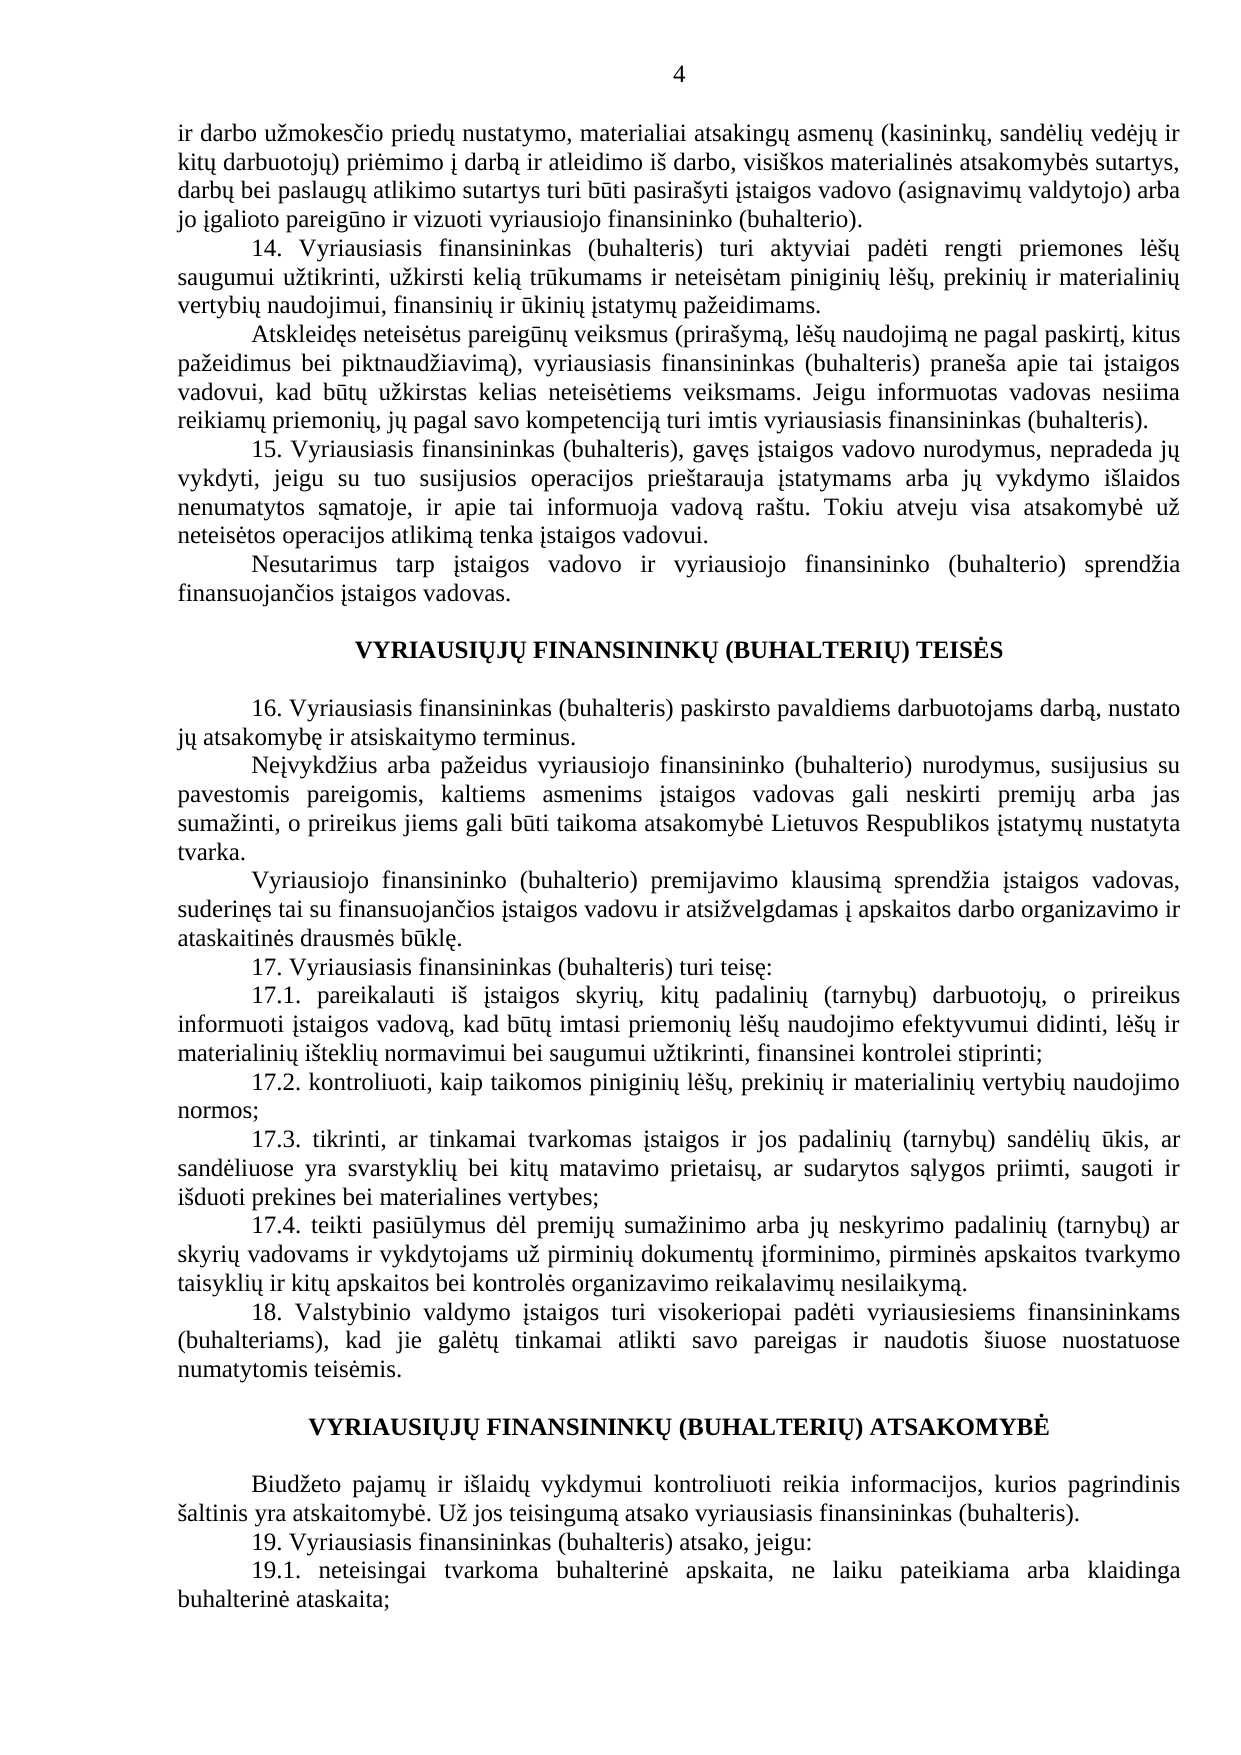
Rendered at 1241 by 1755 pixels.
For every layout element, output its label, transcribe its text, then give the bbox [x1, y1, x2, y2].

text Neįvykdžius arba pažeidus vyriausiojo finansininko (buhalterio) nurodymus, susijusius su pavestomis pareigomis, kaltiems asmenims įstaigos vadovas gali neskirti premijų arba jas sumažinti, o prireikus jiems gali būti taikoma atsakomybė Lietuvos Respublikos įstatymų nustatyta tvarka. [177, 751, 1181, 866]
text 17.2. kontroliuoti, kaip taikomos piniginių lėšų, prekinių ir materialinių vertybių naudojimo normos; [177, 1067, 1181, 1124]
text Nesutarimus tarp įstaigos vadovo ir vyriausiojo finansininko (buhalterio) sprendžia finansuojančios įstaigos vadovas. [177, 549, 1181, 607]
text 18. Valstybinio valdymo įstaigos turi visokeriopai padėti vyriausiesiems finansininkams (buhalteriams), kad jie galėtų tinkamai atlikti savo pareigas ir naudotis šiuose nuostatuose numatytomis teisėmis. [177, 1297, 1181, 1383]
text 19.1. neteisingai tvarkoma buhalterinė apskaita, ne laiku pateikiama arba klaidinga buhalterinė ataskaita; [177, 1556, 1181, 1613]
text 17. Vyriausiasis finansininkas (buhalteris) turi teisę: [177, 952, 1181, 981]
text VYRIAUSIŲJŲ FINANSININKŲ (BUHALTERIŲ) TEISĖS [177, 636, 1181, 664]
text 17.4. teikti pasiūlymus dėl premijų sumažinimo arba jų neskyrimo padalinių (tarnybų) ar skyrių vadovams ir vykdytojams už pirminių dokumentų įforminimo, pirminės apskaitos tvarkymo taisyklių ir kitų apskaitos bei kontrolės organizavimo reikalavimų nesilaikymą. [177, 1211, 1181, 1297]
text 19. Vyriausiasis finansininkas (buhalteris) atsako, jeigu: [177, 1527, 1181, 1556]
text VYRIAUSIŲJŲ FINANSININKŲ (BUHALTERIŲ) ATSAKOMYBĖ [177, 1412, 1181, 1441]
text Vyriausiojo finansininko (buhalterio) premijavimo klausimą sprendžia įstaigos vadovas, suderinęs tai su finansuojančios įstaigos vadovu ir atsižvelgdamas į apskaitos darbo organizavimo ir ataskaitinės drausmės būklę. [177, 866, 1181, 952]
text 16. Vyriausiasis finansininkas (buhalteris) paskirsto pavaldiems darbuotojams darbą, nustato jų atsakomybę ir atsiskaitymo terminus. [177, 693, 1181, 751]
text 17.1. pareikalauti iš įstaigos skyrių, kitų padalinių (tarnybų) darbuotojų, o prireikus informuoti įstaigos vadovą, kad būtų imtasi priemonių lėšų naudojimo efektyvumui didinti, lėšų ir materialinių išteklių normavimui bei saugumui užtikrinti, finansinei kontrolei stiprinti; [177, 981, 1181, 1067]
text Biudžeto pajamų ir išlaidų vykdymui kontroliuoti reikia informacijos, kurios pagrindinis šaltinis yra atskaitomybė. Už jos teisingumą atsako vyriausiasis finansininkas (buhalteris). [177, 1469, 1181, 1527]
text ir darbo užmokesčio priedų nustatymo, materialiai atsakingų asmenų (kasininkų, sandėlių vedėjų ir kitų darbuotojų) priėmimo į darbą ir atleidimo iš darbo, visiškos materialinės atsakomybės sutartys, darbų bei paslaugų atlikimo sutartys turi būti pasirašyti įstaigos vadovo (asignavimų valdytojo) arba jo įgalioto pareigūno ir vizuoti vyriausiojo finansininko (buhalterio). [177, 118, 1181, 233]
text 14. Vyriausiasis finansininkas (buhalteris) turi aktyviai padėti rengti priemones lėšų saugumui užtikrinti, užkirsti kelią trūkumams ir neteisėtam piniginių lėšų, prekinių ir materialinių vertybių naudojimui, finansinių ir ūkinių įstatymų pažeidimams. [177, 233, 1181, 319]
text 17.3. tikrinti, ar tinkamai tvarkomas įstaigos ir jos padalinių (tarnybų) sandėlių ūkis, ar sandėliuose yra svarstyklių bei kitų matavimo prietaisų, ar sudarytos sąlygos priimti, saugoti ir išduoti prekines bei materialines vertybes; [177, 1124, 1181, 1211]
text Atskleidęs neteisėtus pareigūnų veiksmus (prirašymą, lėšų naudojimą ne pagal paskirtį, kitus pažeidimus bei piktnaudžiavimą), vyriausiasis finansininkas (buhalteris) praneša apie tai įstaigos vadovui, kad būtų užkirstas kelias neteisėtiems veiksmams. Jeigu informuotas vadovas nesiima reikiamų priemonių, jų pagal savo kompetenciją turi imtis vyriausiasis finansininkas (buhalteris). [177, 319, 1181, 434]
text 15. Vyriausiasis finansininkas (buhalteris), gavęs įstaigos vadovo nurodymus, nepradeda jų vykdyti, jeigu su tuo susijusios operacijos prieštarauja įstatymams arba jų vykdymo išlaidos nenumatytos sąmatoje, ir apie tai informuoja vadovą raštu. Tokiu atveju visa atsakomybė už neteisėtos operacijos atlikimą tenka įstaigos vadovui. [177, 434, 1181, 549]
